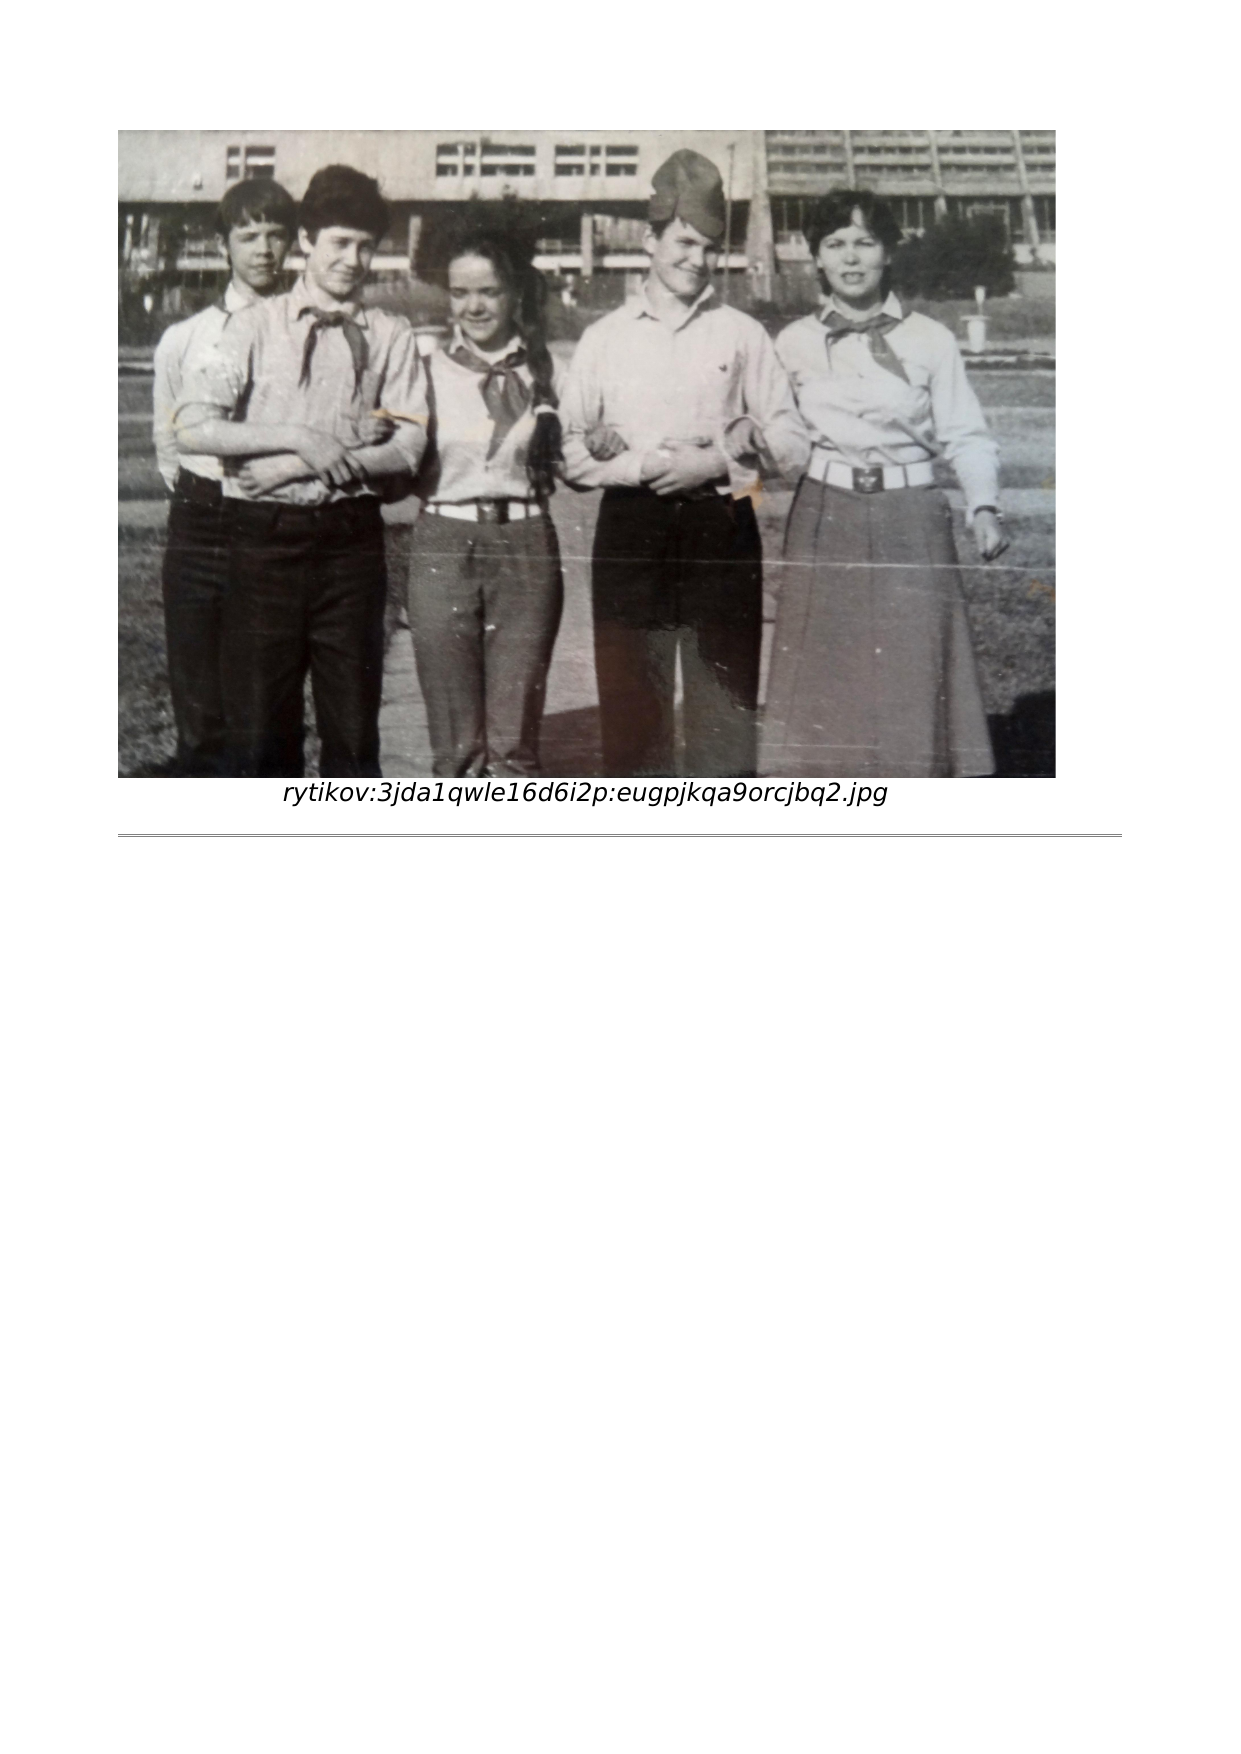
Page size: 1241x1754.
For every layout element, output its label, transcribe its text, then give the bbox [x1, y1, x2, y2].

picture [118, 130, 1056, 778]
text rytikov:3jda1qwle16d6i2p:eugpjkqa9orcjbq2.jpg [118, 778, 1056, 807]
